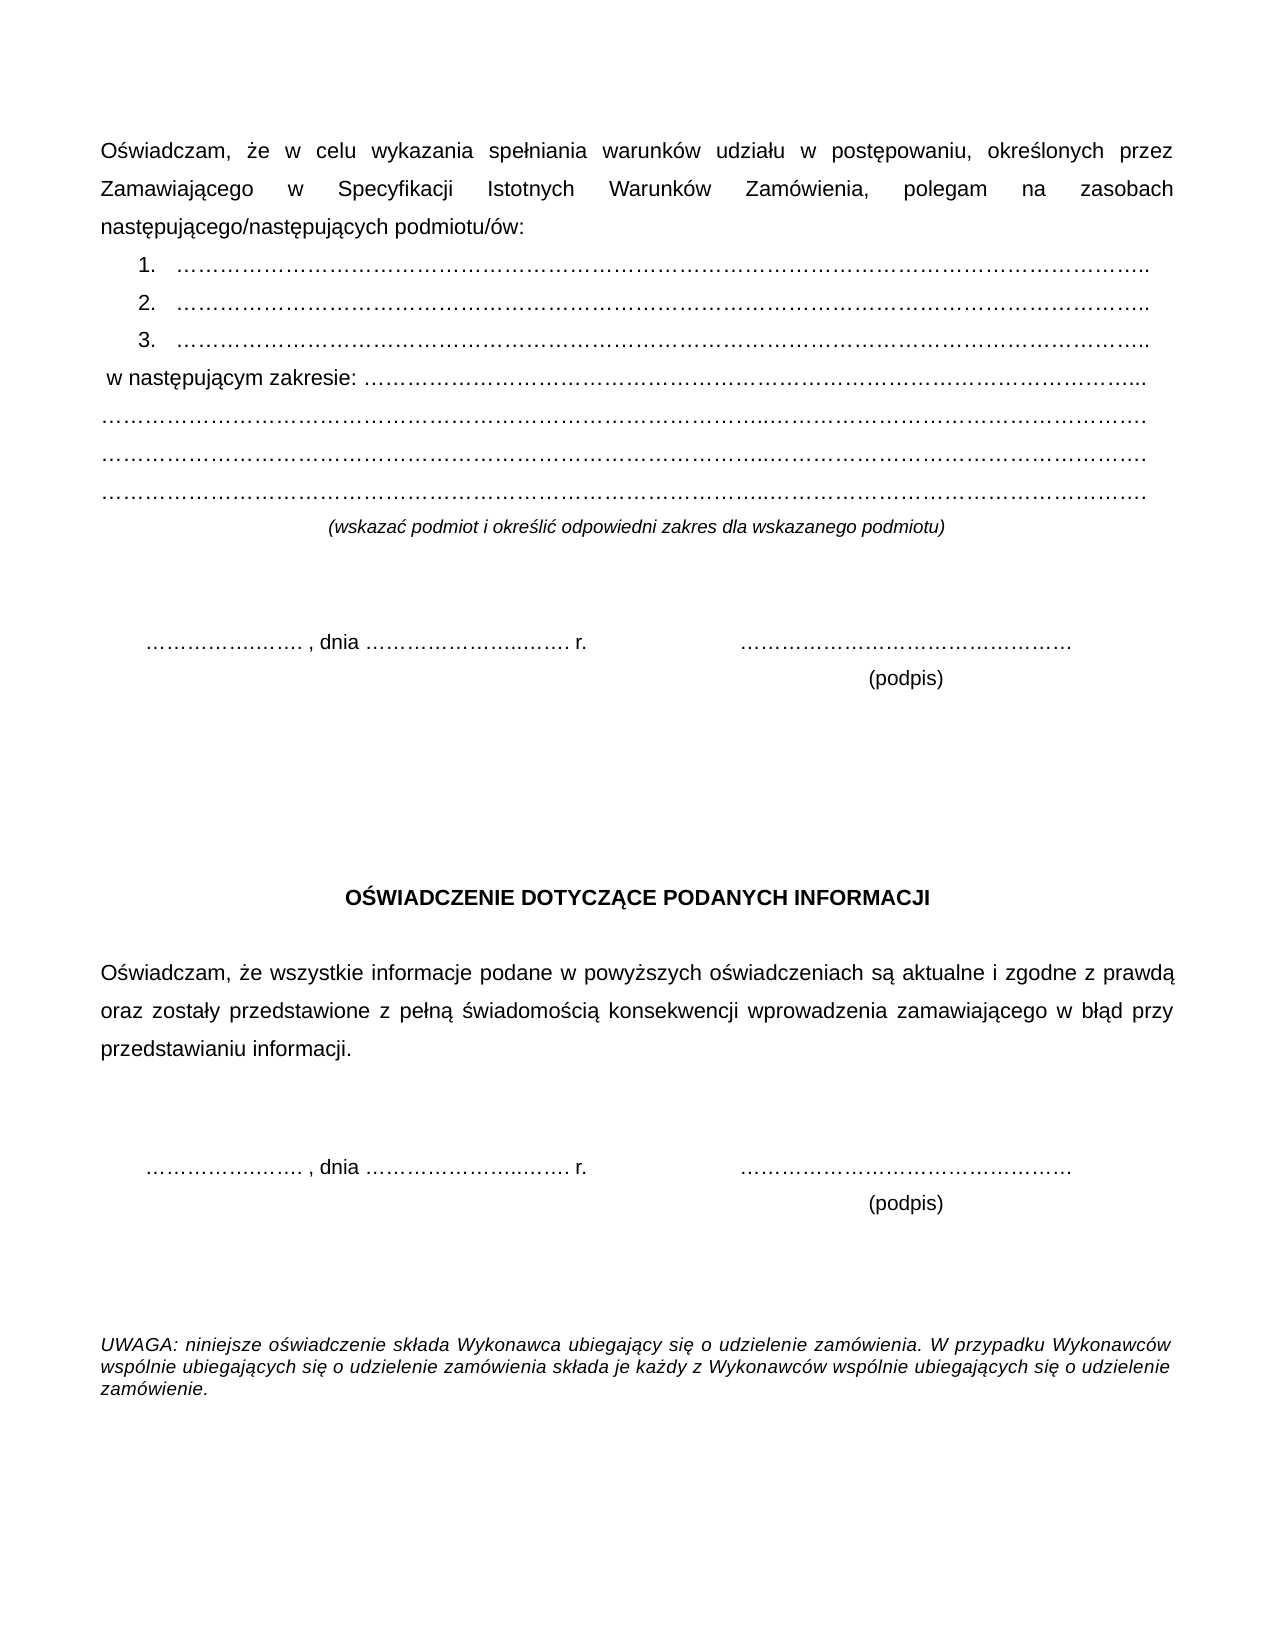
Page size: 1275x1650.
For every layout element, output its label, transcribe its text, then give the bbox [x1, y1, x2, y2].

table_header ………………………………………… (podpis) [638, 1149, 1174, 1221]
text ………………………………………………………………………………..……………………………………………. [100, 441, 1174, 466]
text ………………………………………………………………………………..……………………………………………. [100, 403, 1174, 428]
text Oświadczam, że wszystkie informacje podane w powyższych oświadczeniach są aktualne i zgodne z prawdą oraz zostały przedstawione z pełną świadomością konsekwencji wprowadzenia zamawiającego w błąd przy przedstawianiu informacji. [100, 960, 1174, 1061]
text ………………………………………………………………………………..……………………………………………. [100, 478, 1174, 504]
list …………………………………………………………………………………………………………………….. [138, 252, 1174, 277]
text UWAGA: niniejsze oświadczenie składa Wykonawca ubiegający się o udzielenie zamówienia. W przypadku Wykonawców wspólnie ubiegających się o udzielenie zamówienia składa je każdy z Wykonawców wspólnie ubiegających się o udzielenie zamówienie. [100, 1334, 1174, 1399]
table_header …………….……. , dnia …………………..……. r. [100, 624, 637, 696]
text (wskazać podmiot i określić odpowiedni zakres dla wskazanego podmiotu) [100, 516, 1174, 538]
list …………………………………………………………………………………………………………………….. [138, 327, 1174, 352]
text Oświadczam, że w celu wykazania spełniania warunków udziału w postępowaniu, określonych przez Zamawiającego w Specyfikacji Istotnych Warunków Zamówienia, polegam na zasobach następującego/następujących podmiotu/ów: [100, 138, 1174, 239]
table_header …………….……. , dnia …………………..……. r. [100, 1149, 637, 1221]
table_header ………………………………………… (podpis) [638, 624, 1174, 696]
text OŚWIADCZENIE DOTYCZĄCE PODANYCH INFORMACJI [100, 885, 1174, 910]
text w następującym zakresie: ……………………………………………………………………………………………... [100, 365, 1174, 390]
list …………………………………………………………………………………………………………………….. [138, 289, 1174, 315]
